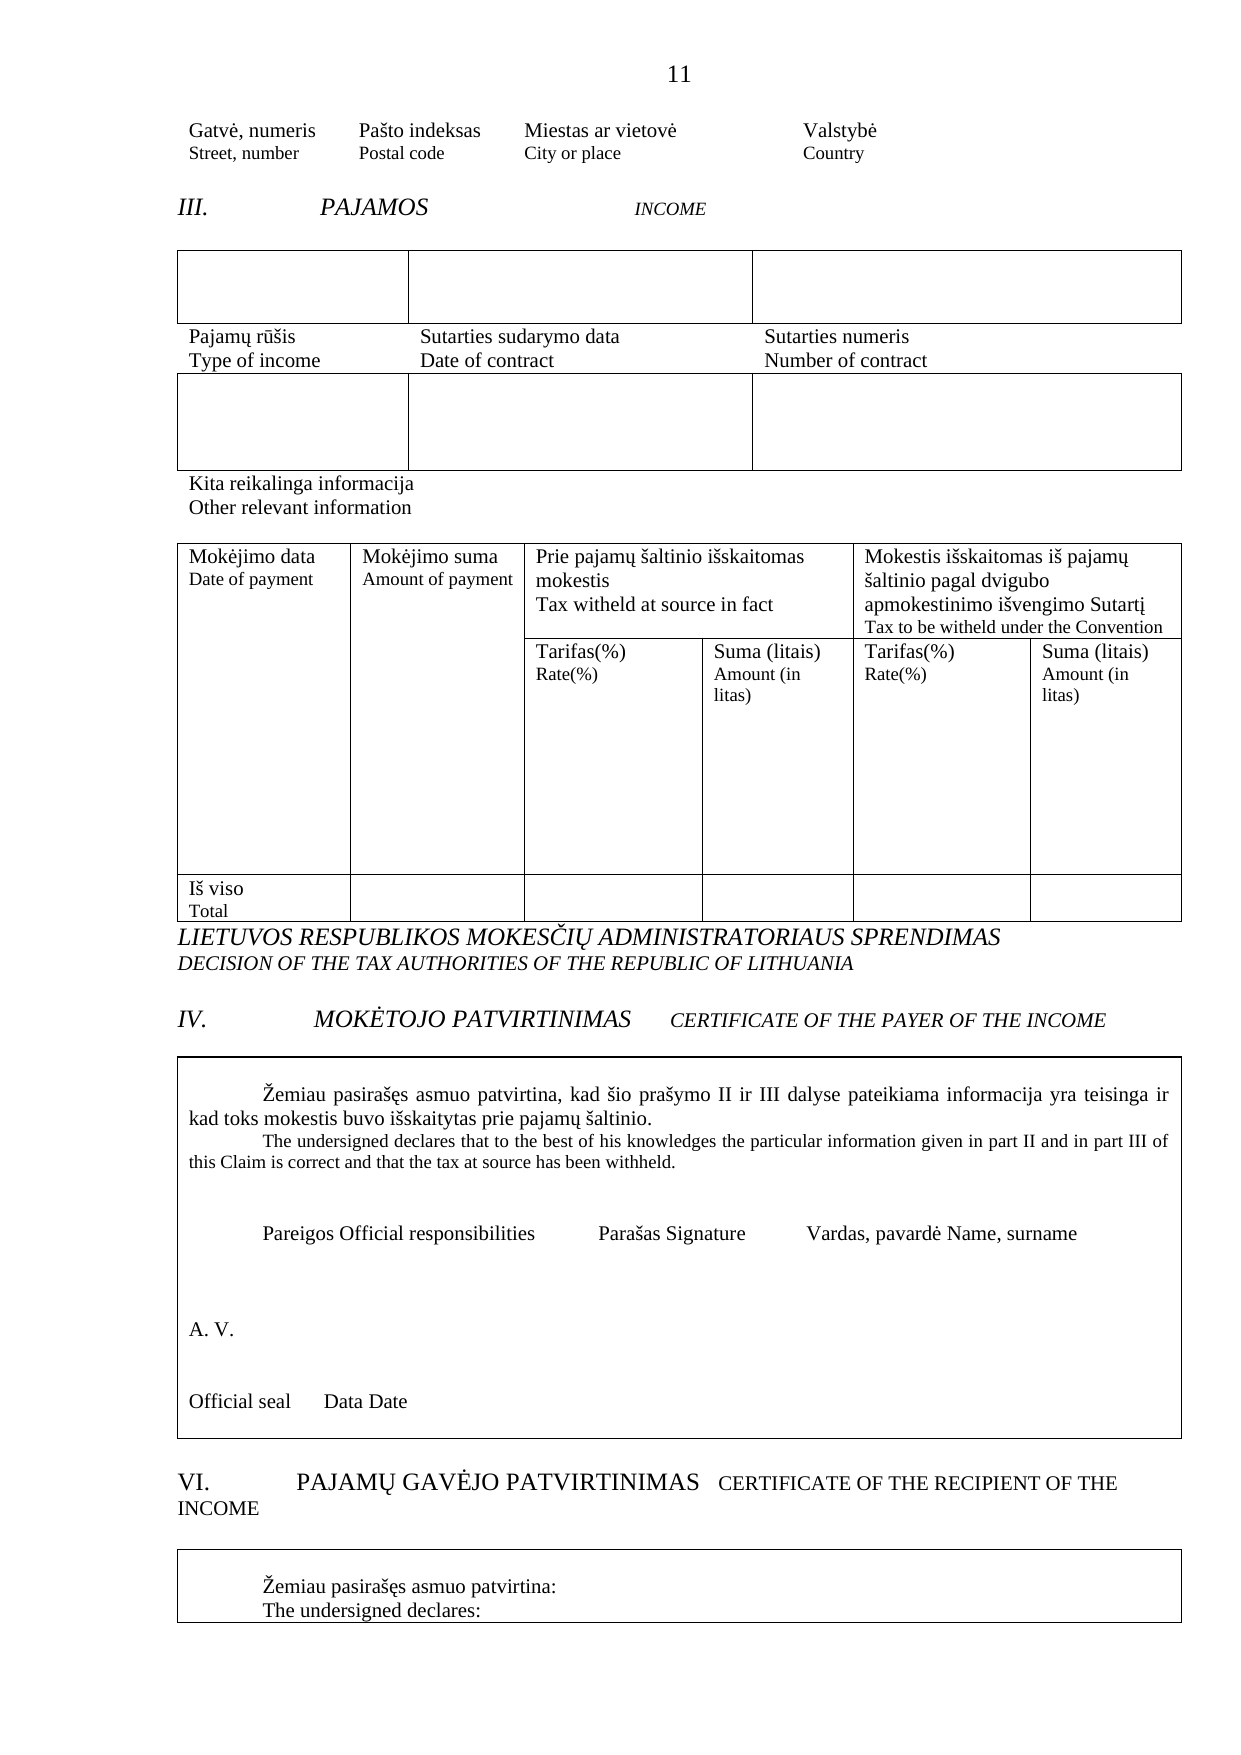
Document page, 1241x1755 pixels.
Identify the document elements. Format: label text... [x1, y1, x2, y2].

table_cell Mokėjimo suma Amount of payment [351, 544, 524, 874]
table_cell Pajamų rūšis Type of income [177, 324, 408, 372]
text VI. PAJAMŲ GAVĖJO PATVIRTINIMAS CERTIFICATE OF THE RECIPIENT OF THE INCOME [177, 1467, 1181, 1520]
table_cell Miestas ar vietovė City or place [513, 118, 792, 164]
table_cell Iš viso Total [178, 875, 350, 921]
table_cell [1031, 875, 1181, 921]
table_cell Mokestis išskaitomas iš pajamų šaltinio pagal dvigubo apmokestinimo išvengimo Sutartį Tax to be witheld under the Convention [854, 544, 1181, 638]
table_cell Tarifas(%) Rate(%) [525, 639, 702, 874]
table_header Žemiau pasirašęs asmuo patvirtina: The undersigned declares: [178, 1550, 1181, 1622]
table_cell Prie pajamų šaltinio išskaitomas mokestis Tax witheld at source in fact [525, 544, 853, 638]
table_cell Sutarties sudarymo data Date of contract [409, 324, 753, 372]
table_cell Suma (litais) Amount (in litas) [1031, 639, 1181, 874]
table_cell [177, 519, 1181, 543]
table_cell Mokėjimo data Date of payment [178, 544, 350, 874]
text DECISION OF THE TAX AUTHORITIES OF THE REPUBLIC OF LITHUANIA [177, 951, 1181, 975]
table_cell [753, 374, 1181, 470]
table_cell Suma (litais) Amount (in litas) [703, 639, 853, 874]
text LIETUVOS RESPUBLIKOS MOKESČIŲ ADMINISTRATORIAUS SPRENDIMAS [177, 922, 1181, 951]
table_cell [178, 374, 408, 470]
table_cell [703, 875, 853, 921]
table_cell [525, 875, 702, 921]
table_cell Kita reikalinga informacija Other relevant information [177, 471, 1181, 519]
table_cell Sutarties numeris Number of contract [753, 324, 1181, 372]
table_header [409, 251, 752, 323]
table_cell Pašto indeksas Postal code [348, 118, 513, 164]
table_cell [854, 875, 1030, 921]
table_cell Gatvė, numeris Street, number [177, 118, 347, 164]
table_cell [351, 875, 524, 921]
table_cell Tarifas(%) Rate(%) [854, 639, 1030, 874]
text III. PAJAMOS INCOME [177, 192, 1181, 221]
text IV. MOKĖTOJO PATVIRTINIMAS CERTIFICATE OF THE PAYER OF THE INCOME [177, 1004, 1181, 1032]
table_header Žemiau pasirašęs asmuo patvirtina, kad šio prašymo II ir III dalyse pateikiama informacija yra teisinga ir kad toks mokestis buvo išskaitytas prie pajamų šaltinio. The undersigned declares that to the best of his knowledges the particular information given in part II and in part III of this Claim is correct and that the tax at source has been withheld. Pareigos Official responsibilities Parašas Signature Vardas, pavardė Name, surname A. V. Official seal Data Date [178, 1058, 1181, 1437]
table_header [178, 251, 408, 323]
table_header [753, 251, 1181, 323]
table_cell [409, 374, 752, 470]
table_cell Valstybė Country [792, 118, 1181, 164]
